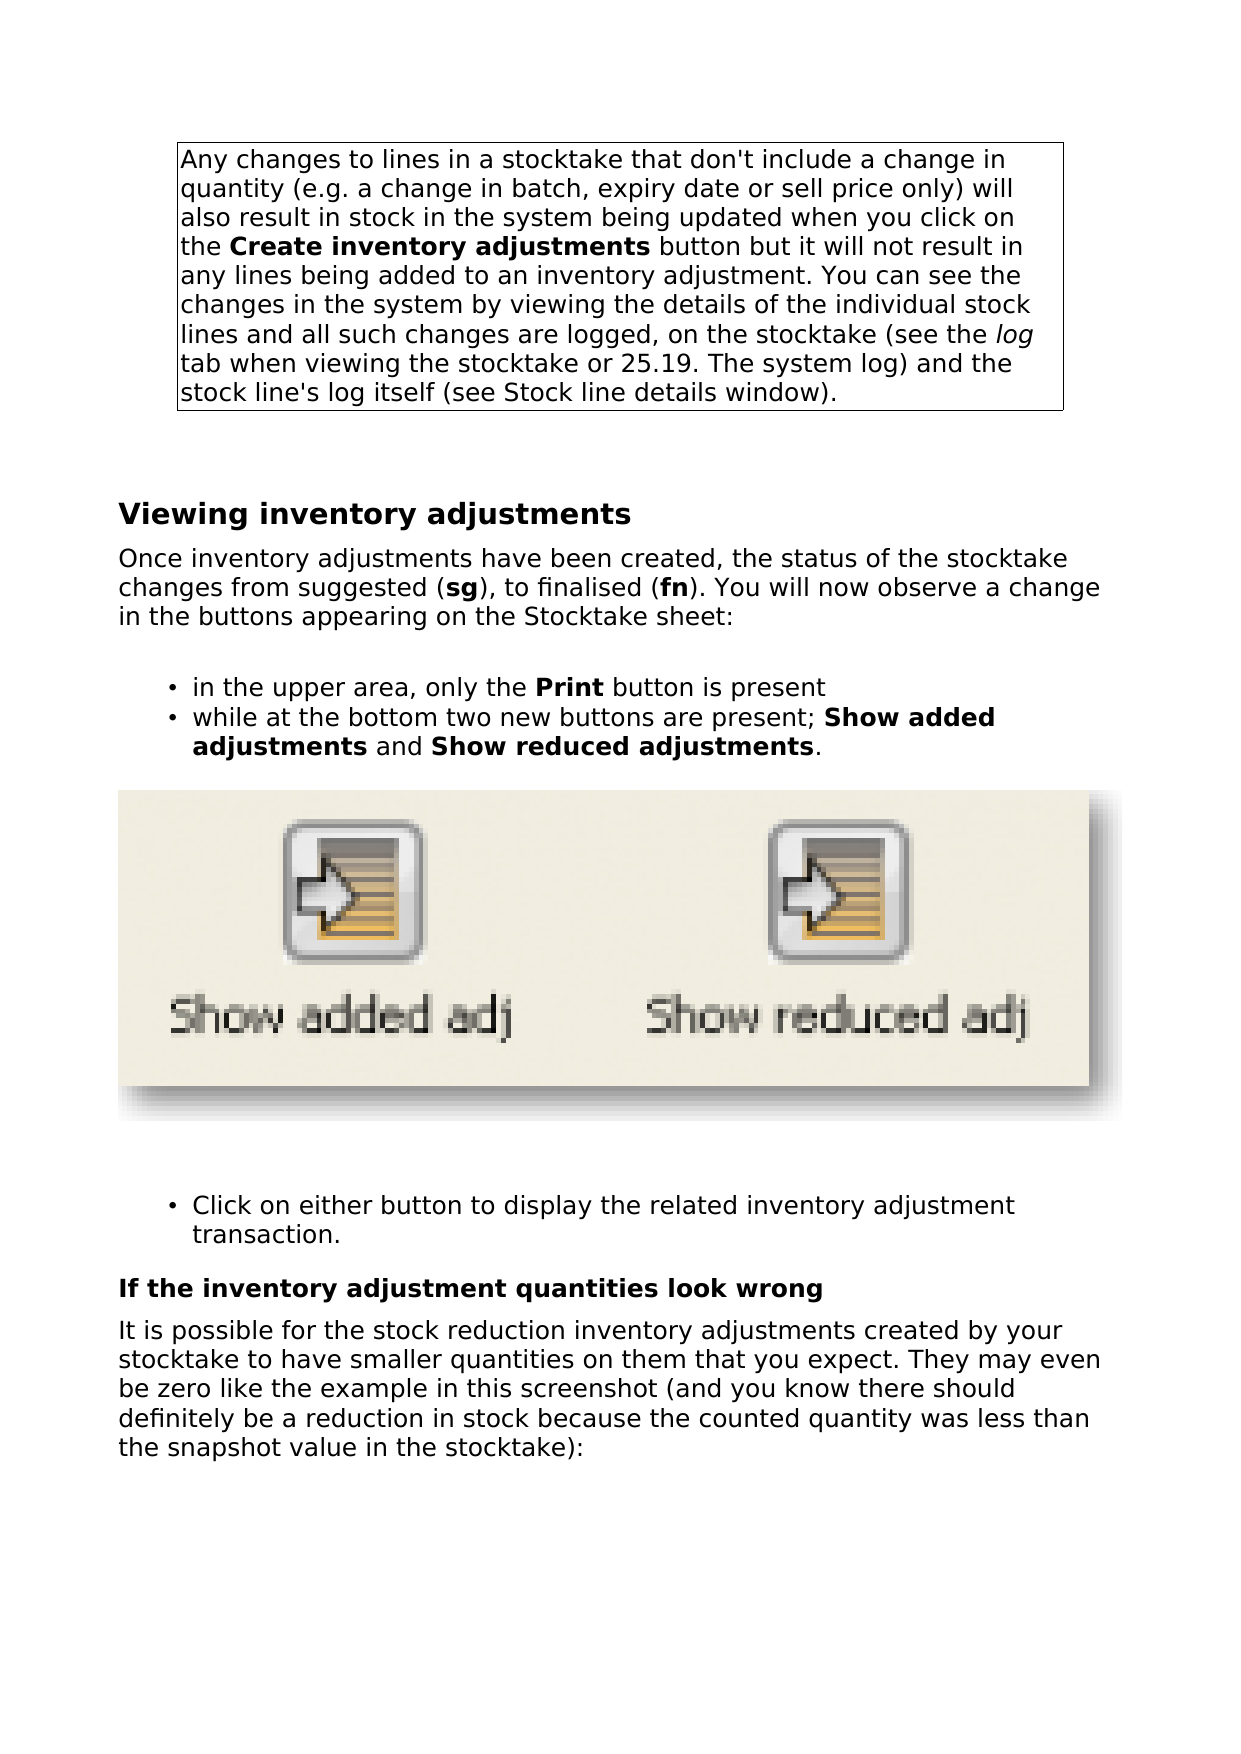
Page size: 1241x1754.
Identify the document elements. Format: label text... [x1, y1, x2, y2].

picture [118, 790, 1123, 1121]
table_header Any changes to lines in a stocktake that don't include a change in quantity (e.g. a change in batch, expiry date or sell price only) will also result in stock in the system being updated when you click on the Create inventory adjustments button but it will not result in any lines being added to an inventory adjustment. You can see the changes in the system by viewing the details of the individual stock lines and all such changes are logged, on the stocktake (see the log tab when viewing the stocktake or 25.19. The system log) and the stock line's log itself (see Stock line details window). [178, 143, 1063, 410]
text It is possible for the stock reduction inventory adjustments created by your stocktake to have smaller quantities on them that you expect. They may even be zero like the example in this screenshot (and you know there should definitely be a reduction in stock because the counted quantity was less than the snapshot value in the stocktake): [118, 1316, 1122, 1462]
list in the upper area, only the Print button is present [177, 674, 1122, 703]
subtitle Viewing inventory adjustments [118, 498, 1122, 532]
list Click on either button to display the related inventory adjustment transaction. [177, 1191, 1122, 1250]
list while at the bottom two new buttons are present; Show added adjustments and Show reduced adjustments. [177, 703, 1122, 761]
subtitle If the inventory adjustment quantities look wrong [118, 1275, 1122, 1304]
text Once inventory adjustments have been created, the status of the stocktake changes from suggested (sg), to finalised (fn). You will now observe a change in the buttons appearing on the Stocktake sheet: [118, 544, 1122, 632]
